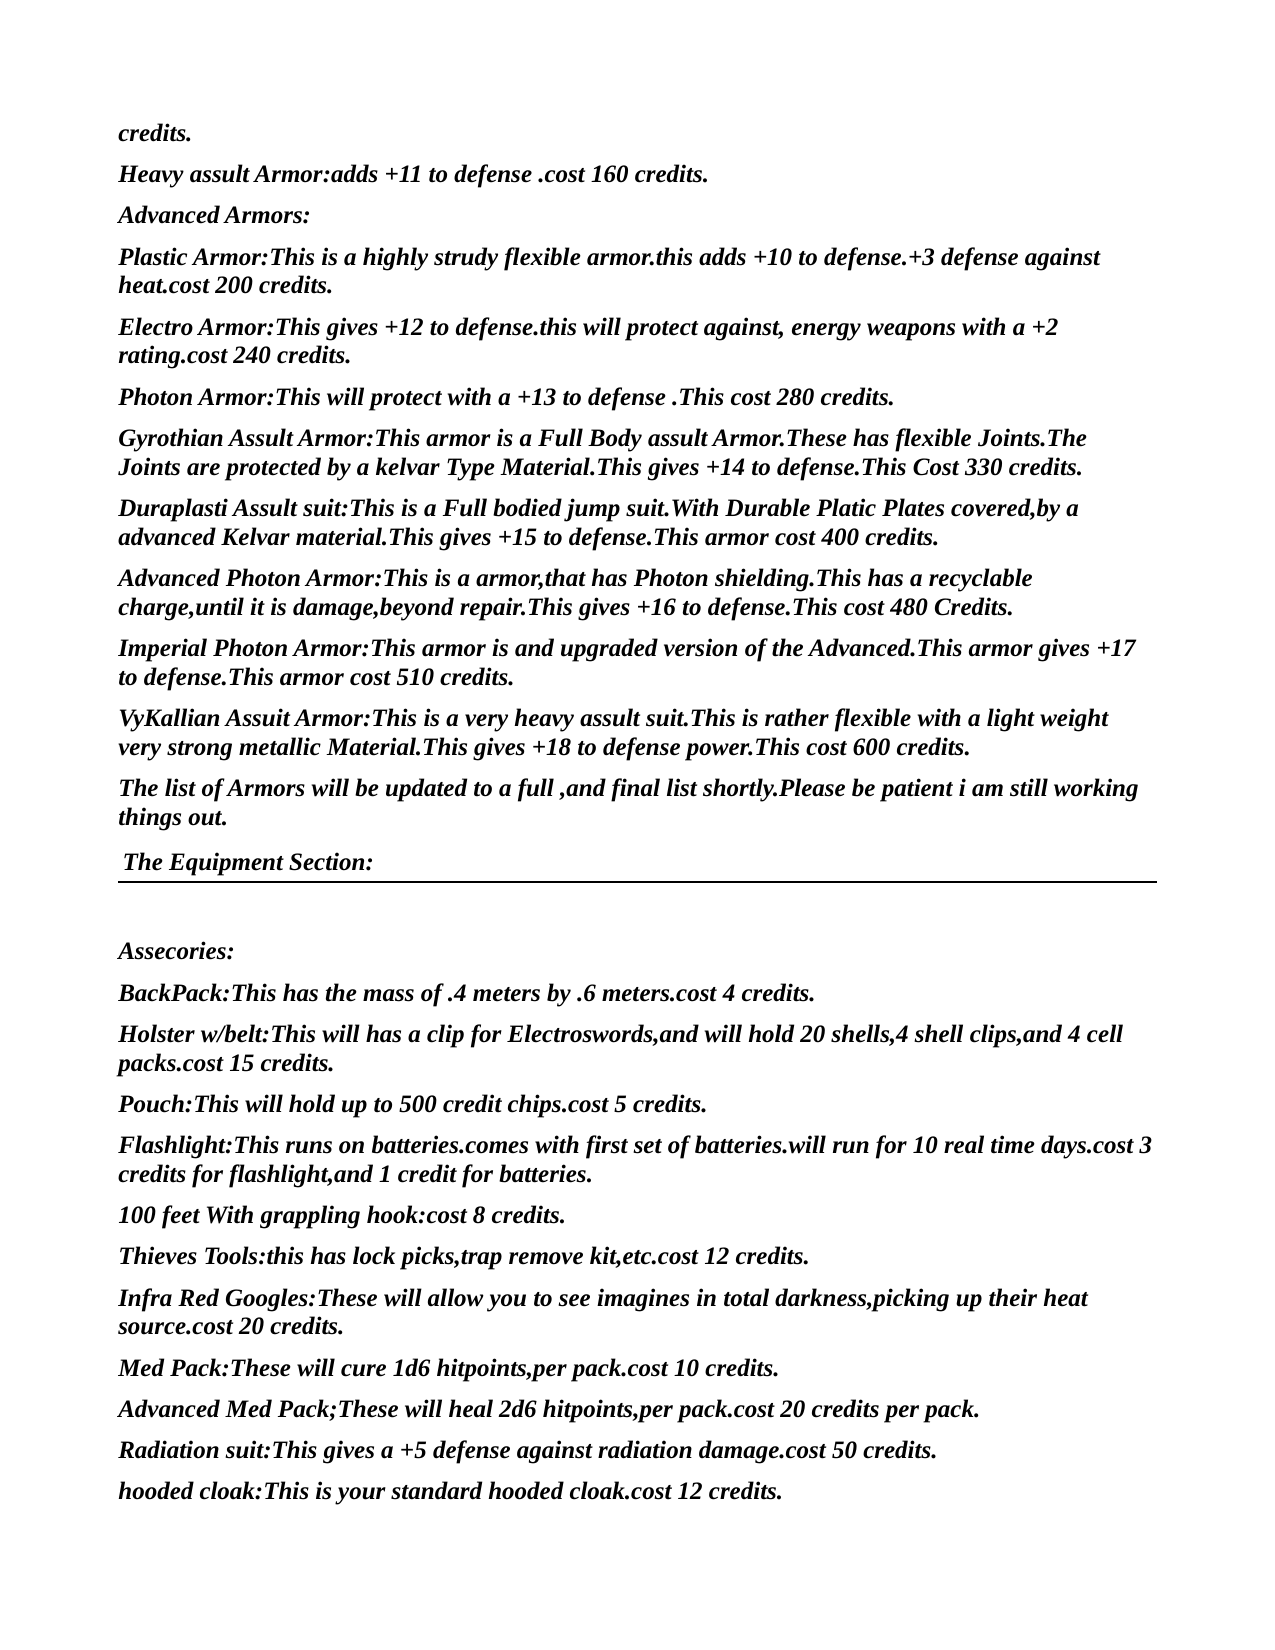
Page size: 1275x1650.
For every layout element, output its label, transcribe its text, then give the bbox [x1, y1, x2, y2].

text Thieves Tools:this has lock picks,trap remove kit,etc.cost 12 credits. [118, 1241, 1157, 1270]
text Gyrothian Assult Armor:This armor is a Full Body assult Armor.These has flexible Joints.The Joints are protected by a kelvar Type Material.This gives +14 to defense.This Cost 330 credits. [118, 423, 1157, 481]
text Electro Armor:This gives +12 to defense.this will protect against, energy weapons with a +2 rating.cost 240 credits. [118, 312, 1157, 369]
text Pouch:This will hold up to 500 credit chips.cost 5 credits. [118, 1089, 1157, 1118]
text The list of Armors will be updated to a full ,and final list shortly.Please be patient i am still working things out. [118, 773, 1157, 831]
text Advanced Med Pack;These will heal 2d6 hitpoints,per pack.cost 20 credits per pack. [118, 1394, 1157, 1423]
text The Equipment Section: [118, 843, 1157, 881]
text hooded cloak:This is your standard hooded cloak.cost 12 credits. [118, 1476, 1157, 1505]
text Imperial Photon Armor:This armor is and upgraded version of the Advanced.This armor gives +17 to defense.This armor cost 510 credits. [118, 633, 1157, 691]
text Med Pack:These will cure 1d6 hitpoints,per pack.cost 10 credits. [118, 1353, 1157, 1381]
text credits. [118, 118, 1157, 147]
text Duraplasti Assult suit:This is a Full bodied jump suit.With Durable Platic Plates covered,by a advanced Kelvar material.This gives +15 to defense.This armor cost 400 credits. [118, 493, 1157, 551]
text Assecories: [118, 936, 1157, 965]
text Advanced Photon Armor:This is a armor,that has Photon shielding.This has a recyclable charge,until it is damage,beyond repair.This gives +16 to defense.This cost 480 Credits. [118, 563, 1157, 621]
text Advanced Armors: [118, 201, 1157, 229]
text Photon Armor:This will protect with a +13 to defense .This cost 280 credits. [118, 382, 1157, 411]
text BackPack:This has the mass of .4 meters by .6 meters.cost 4 credits. [118, 978, 1157, 1006]
text Holster w/belt:This will has a clip for Electroswords,and will hold 20 shells,4 shell clips,and 4 cell packs.cost 15 credits. [118, 1019, 1157, 1076]
text Infra Red Googles:These will allow you to see imagines in total darkness,picking up their heat source.cost 20 credits. [118, 1283, 1157, 1340]
text Heavy assult Armor:adds +11 to defense .cost 160 credits. [118, 159, 1157, 188]
text Radiation suit:This gives a +5 defense against radiation damage.cost 50 credits. [118, 1435, 1157, 1464]
text 100 feet With grappling hook:cost 8 credits. [118, 1200, 1157, 1229]
text Flashlight:This runs on batteries.comes with first set of batteries.will run for 10 real time days.cost 3 credits for flashlight,and 1 credit for batteries. [118, 1130, 1157, 1188]
text VyKallian Assuit Armor:This is a very heavy assult suit.This is rather flexible with a light weight very strong metallic Material.This gives +18 to defense power.This cost 600 credits. [118, 703, 1157, 761]
text Plastic Armor:This is a highly strudy flexible armor.this adds +10 to defense.+3 defense against heat.cost 200 credits. [118, 242, 1157, 299]
